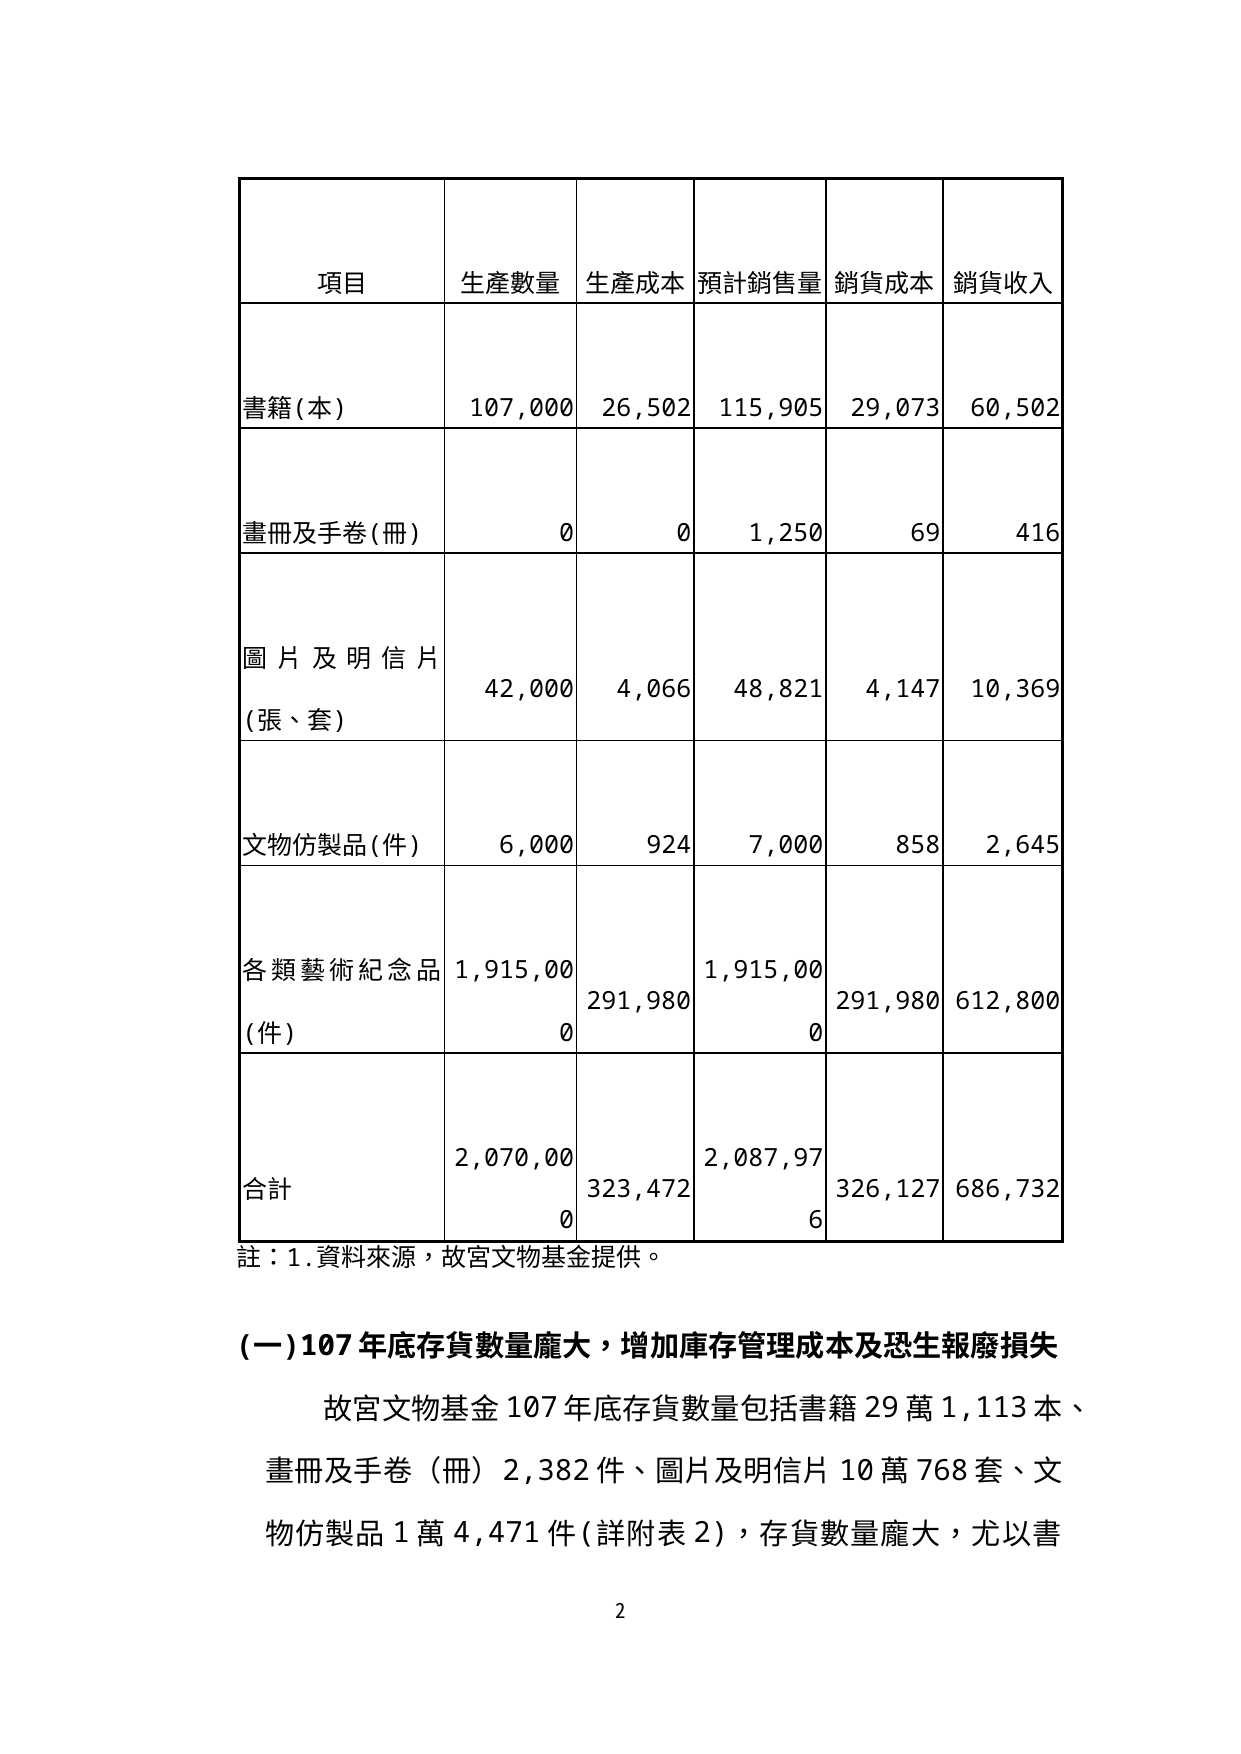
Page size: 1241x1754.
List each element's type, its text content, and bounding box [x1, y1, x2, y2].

table_cell 畫冊及手卷(冊) [241, 429, 444, 552]
table_header 預計銷售量 [695, 180, 825, 302]
table_cell 26,502 [577, 304, 693, 427]
table_cell 0 [577, 429, 693, 552]
table_cell 29,073 [827, 304, 942, 427]
table_cell 69 [827, 429, 942, 552]
text 註：1.資料來源，故宮文物基金提供。 [236, 1243, 1063, 1272]
table_cell 326,127 [827, 1054, 942, 1240]
table_cell 60,502 [944, 304, 1061, 427]
table_header 銷貨收入 [944, 180, 1061, 302]
table_cell 合計 [241, 1054, 444, 1240]
table_cell 4,066 [577, 554, 693, 740]
table_cell 858 [827, 741, 942, 865]
table_cell 書籍(本) [241, 304, 444, 427]
table_cell 1,250 [695, 429, 825, 552]
table_header 生產成本 [577, 180, 693, 302]
table_cell 圖片及明信片(張、套) [241, 554, 444, 740]
table_cell 1,915,000 [445, 866, 576, 1052]
table_cell 612,800 [944, 866, 1061, 1052]
table_cell 2,070,000 [445, 1054, 576, 1240]
table_cell 924 [577, 741, 693, 865]
table_cell 4,147 [827, 554, 942, 740]
table_cell 107,000 [445, 304, 576, 427]
table_cell 323,472 [577, 1054, 693, 1240]
table_header 銷貨成本 [827, 180, 942, 302]
table_cell 6,000 [445, 741, 576, 865]
table_cell 1,915,000 [695, 866, 825, 1052]
table_cell 7,000 [695, 741, 825, 865]
table_cell 416 [944, 429, 1061, 552]
table_cell 48,821 [695, 554, 825, 740]
table_cell 各類藝術紀念品(件) [241, 866, 444, 1052]
text (一)107年底存貨數量龐大，增加庫存管理成本及恐生報廢損失 [236, 1302, 1063, 1365]
table_header 項目 [241, 180, 444, 302]
table_cell 291,980 [577, 866, 693, 1052]
table_cell 0 [445, 429, 576, 552]
table_cell 291,980 [827, 866, 942, 1052]
table_cell 2,087,976 [695, 1054, 825, 1240]
text 故宮文物基金107年底存貨數量包括書籍29萬1,113本、畫冊及手卷（冊）2,382件、圖片及明信片10萬768套、文物仿製品1萬4,471件(詳附表2)，存貨數量龐大，尤以書籍存貨為最。 [265, 1365, 1063, 1552]
table_cell 10,369 [944, 554, 1061, 740]
table_cell 42,000 [445, 554, 576, 740]
table_cell 文物仿製品(件) [241, 741, 444, 865]
table_cell 686,732 [944, 1054, 1061, 1240]
table_cell 115,905 [695, 304, 825, 427]
table_header 生產數量 [445, 180, 576, 302]
table_cell 2,645 [944, 741, 1061, 865]
